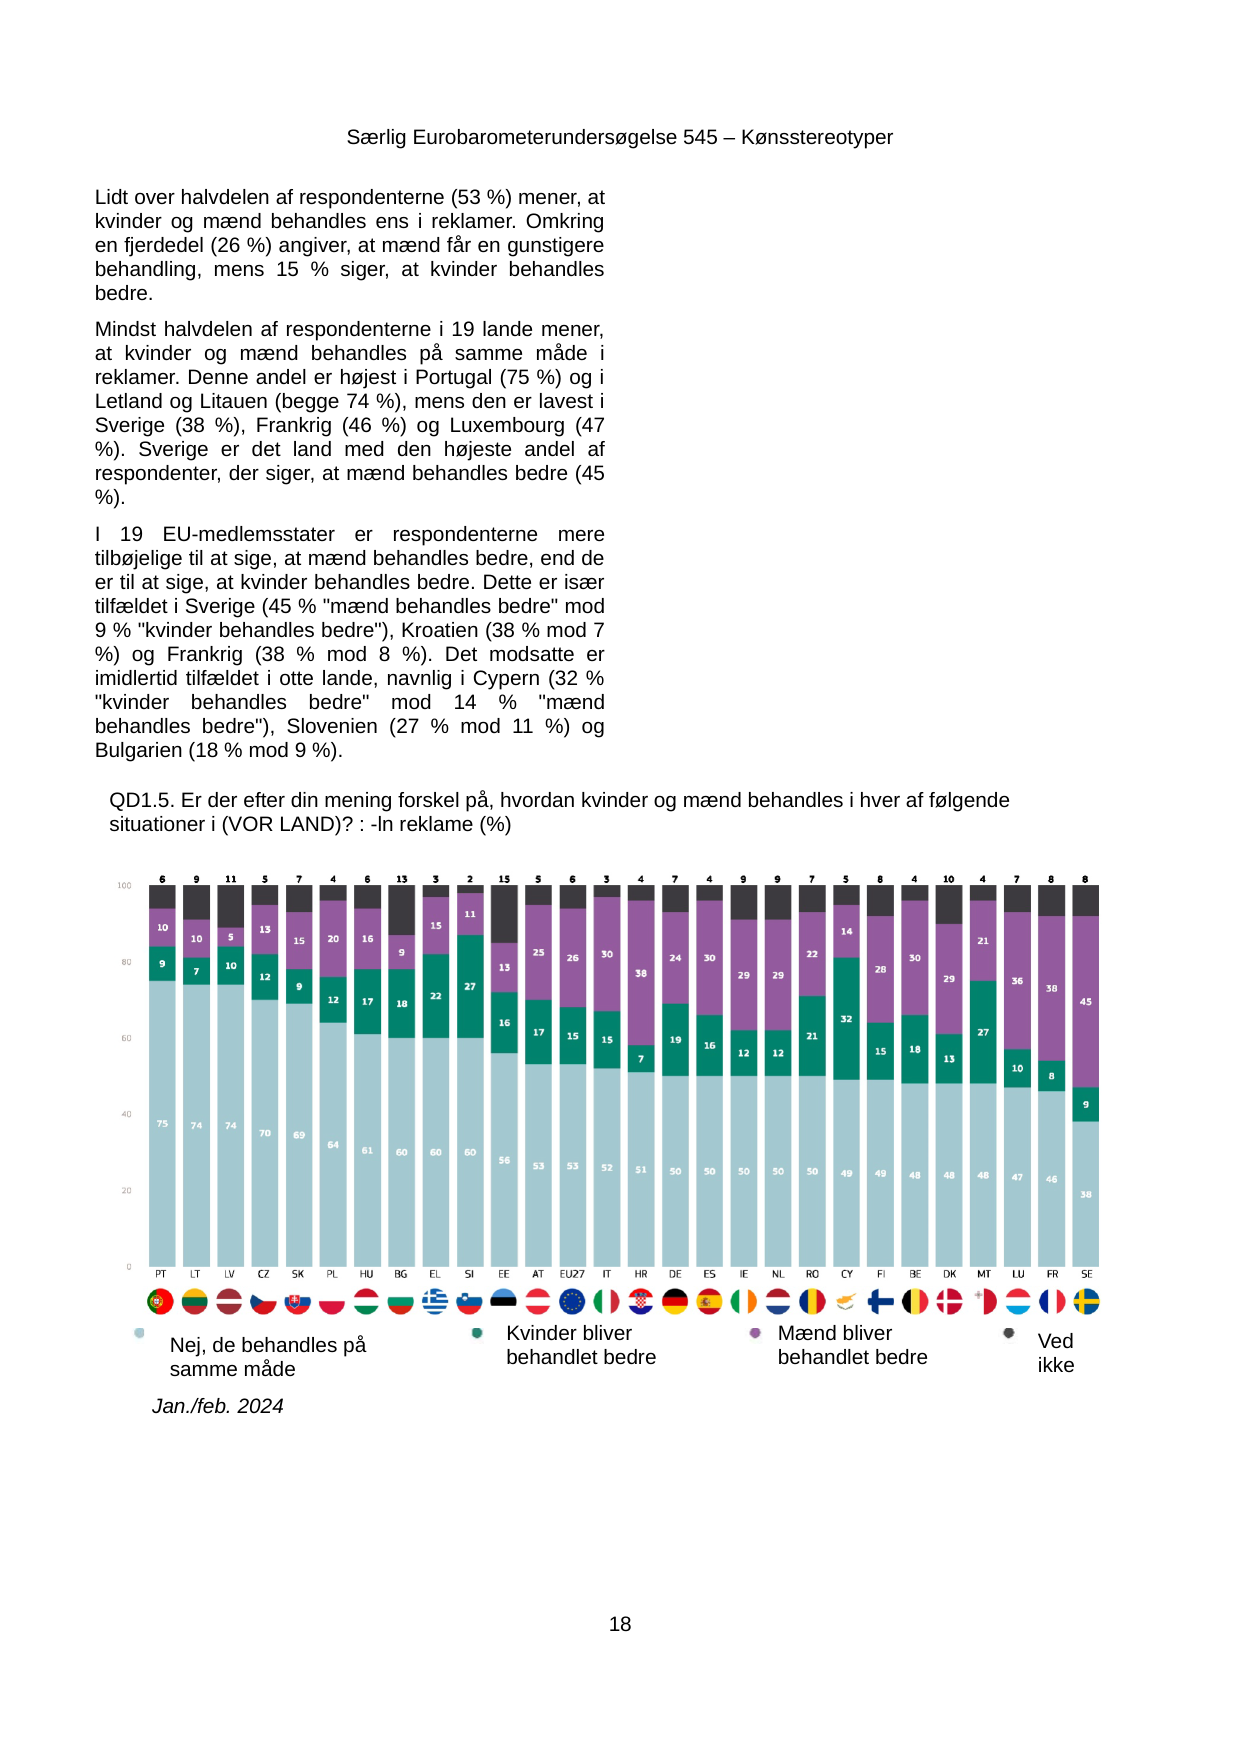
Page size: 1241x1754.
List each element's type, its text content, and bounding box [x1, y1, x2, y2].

picture [845, 1330, 851, 1339]
picture [107, 870, 1109, 1320]
picture [585, 1330, 591, 1339]
text Lidt over halvdelen af respondenterne (53 %) mener, at kvinder og mænd behandles ens i reklamer. Omkring en fjerdedel (26 %) angiver, at mænd får en gunstigere behandling, mens 15 % siger, at kvinder behandles bedre. [94, 184, 605, 304]
text Mindst halvdelen af respondenterne i 19 lande mener, at kvinder og mænd behandles på samme måde i reklamer. Denne andel er højest i Portugal (75 %) og i Letland og Litauen (begge 74 %), mens den er lavest i Sverige (38 %), Frankrig (46 %) og Luxembourg (47 %). Sverige er det land med den højeste andel af respondenter, der siger, at mænd behandles bedre (45 %). [94, 317, 605, 509]
picture [782, 1328, 789, 1337]
text I 19 EU-medlemsstater er respondenterne mere tilbøjelige til at sige, at mænd behandles bedre, end de er til at sige, at kvinder behandles bedre. Dette er især tilfældet i Sverige (45 % "mænd behandles bedre" mod 9 % "kvinder behandles bedre"), Kroatien (38 % mod 7 %) og Frankrig (38 % mod 8 %). Det modsatte er imidlertid tilfældet i otte lande, navnlig i Cypern (32 % "kvinder behandles bedre" mod 14 % "mænd behandles bedre"), Slovenien (27 % mod 11 %) og Bulgarien (18 % mod 9 %). [94, 522, 605, 761]
picture [131, 1328, 1018, 1344]
